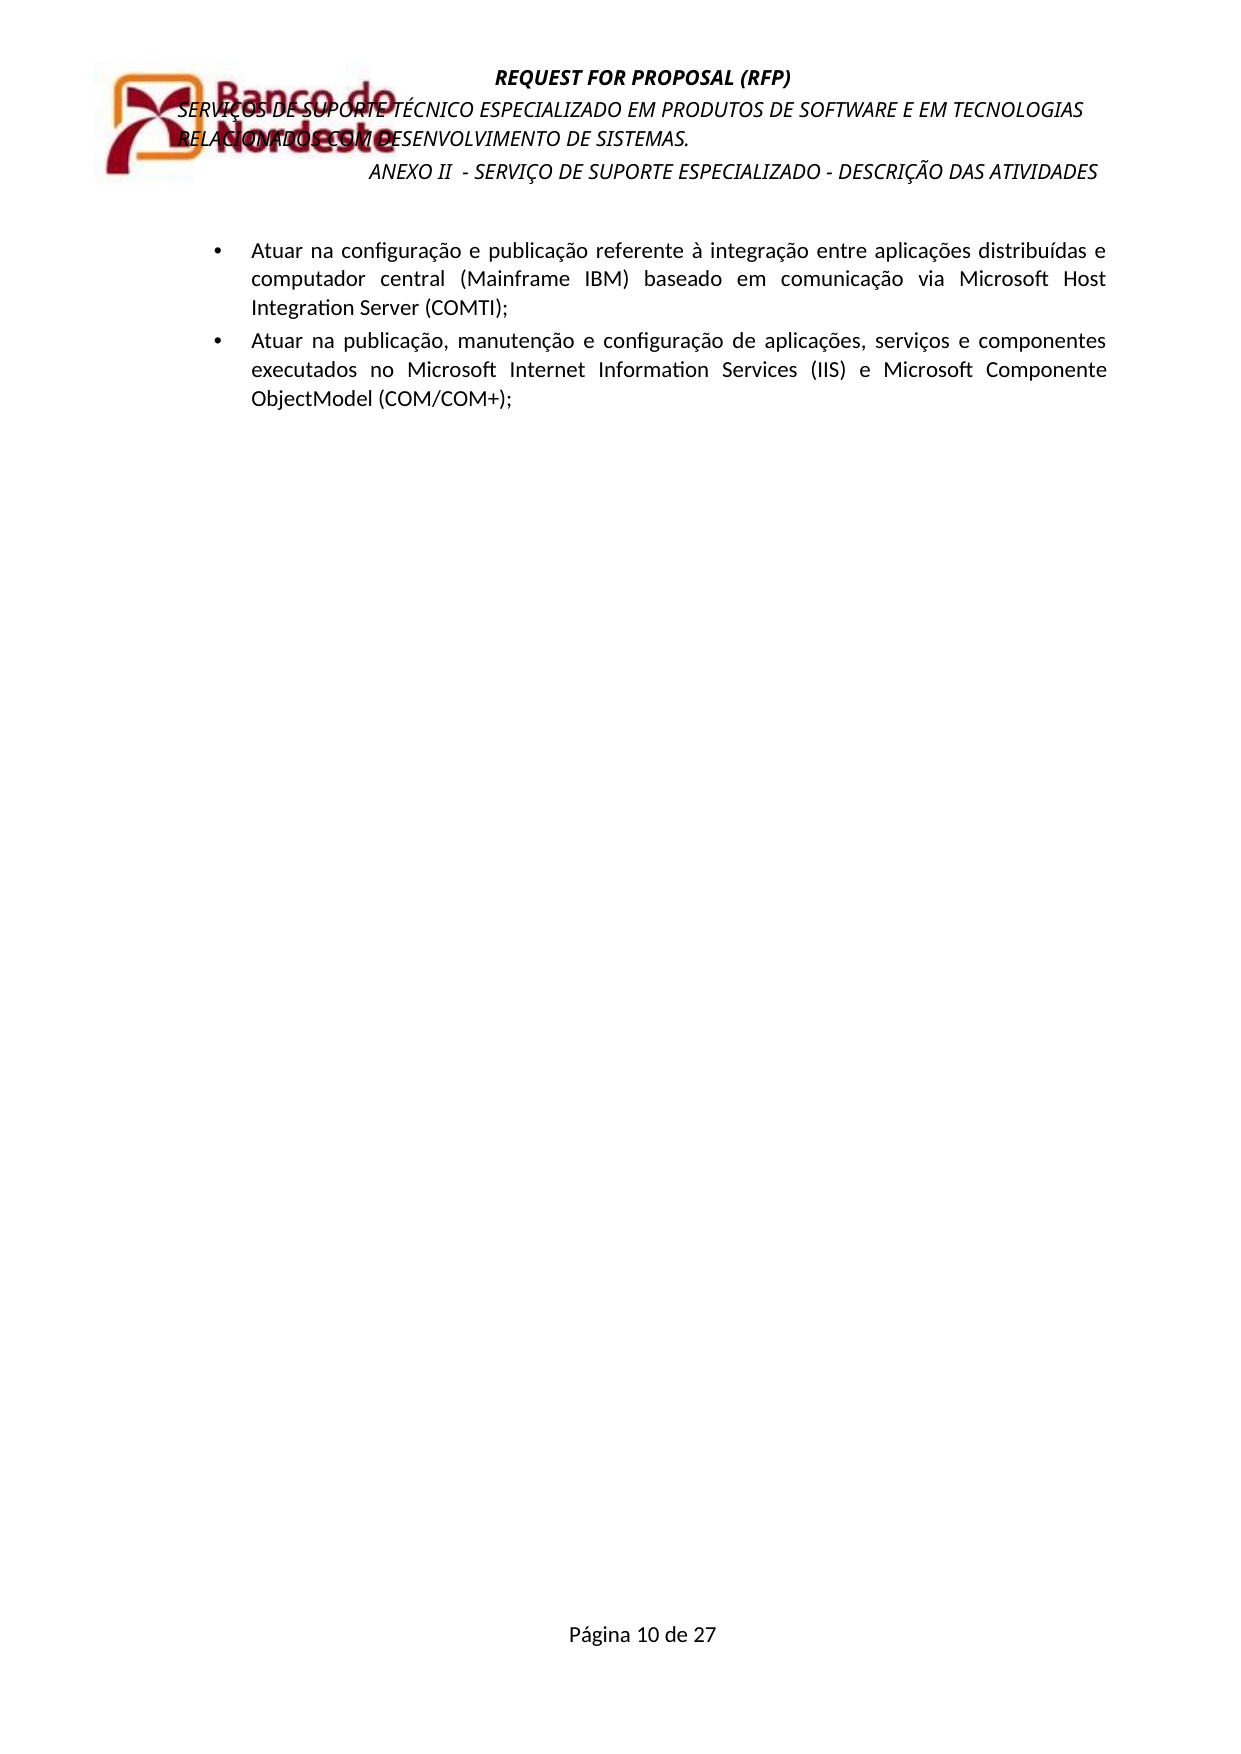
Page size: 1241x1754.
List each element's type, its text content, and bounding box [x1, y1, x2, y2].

picture [399, 166, 407, 178]
list Atuar na publicação, manutenção e configuração de aplicações, serviços e componentes executados no Microsoft Internet Information Services (IIS) e Microsoft Componente ObjectModel (COM/COM+); [213, 326, 1108, 412]
picture [94, 62, 407, 186]
list Atuar na configuração e publicação referente à integração entre aplicações distribuídas e computador central (Mainframe IBM) baseado em comunicação via Microsoft Host Integration Server (COMTI); [213, 236, 1108, 321]
